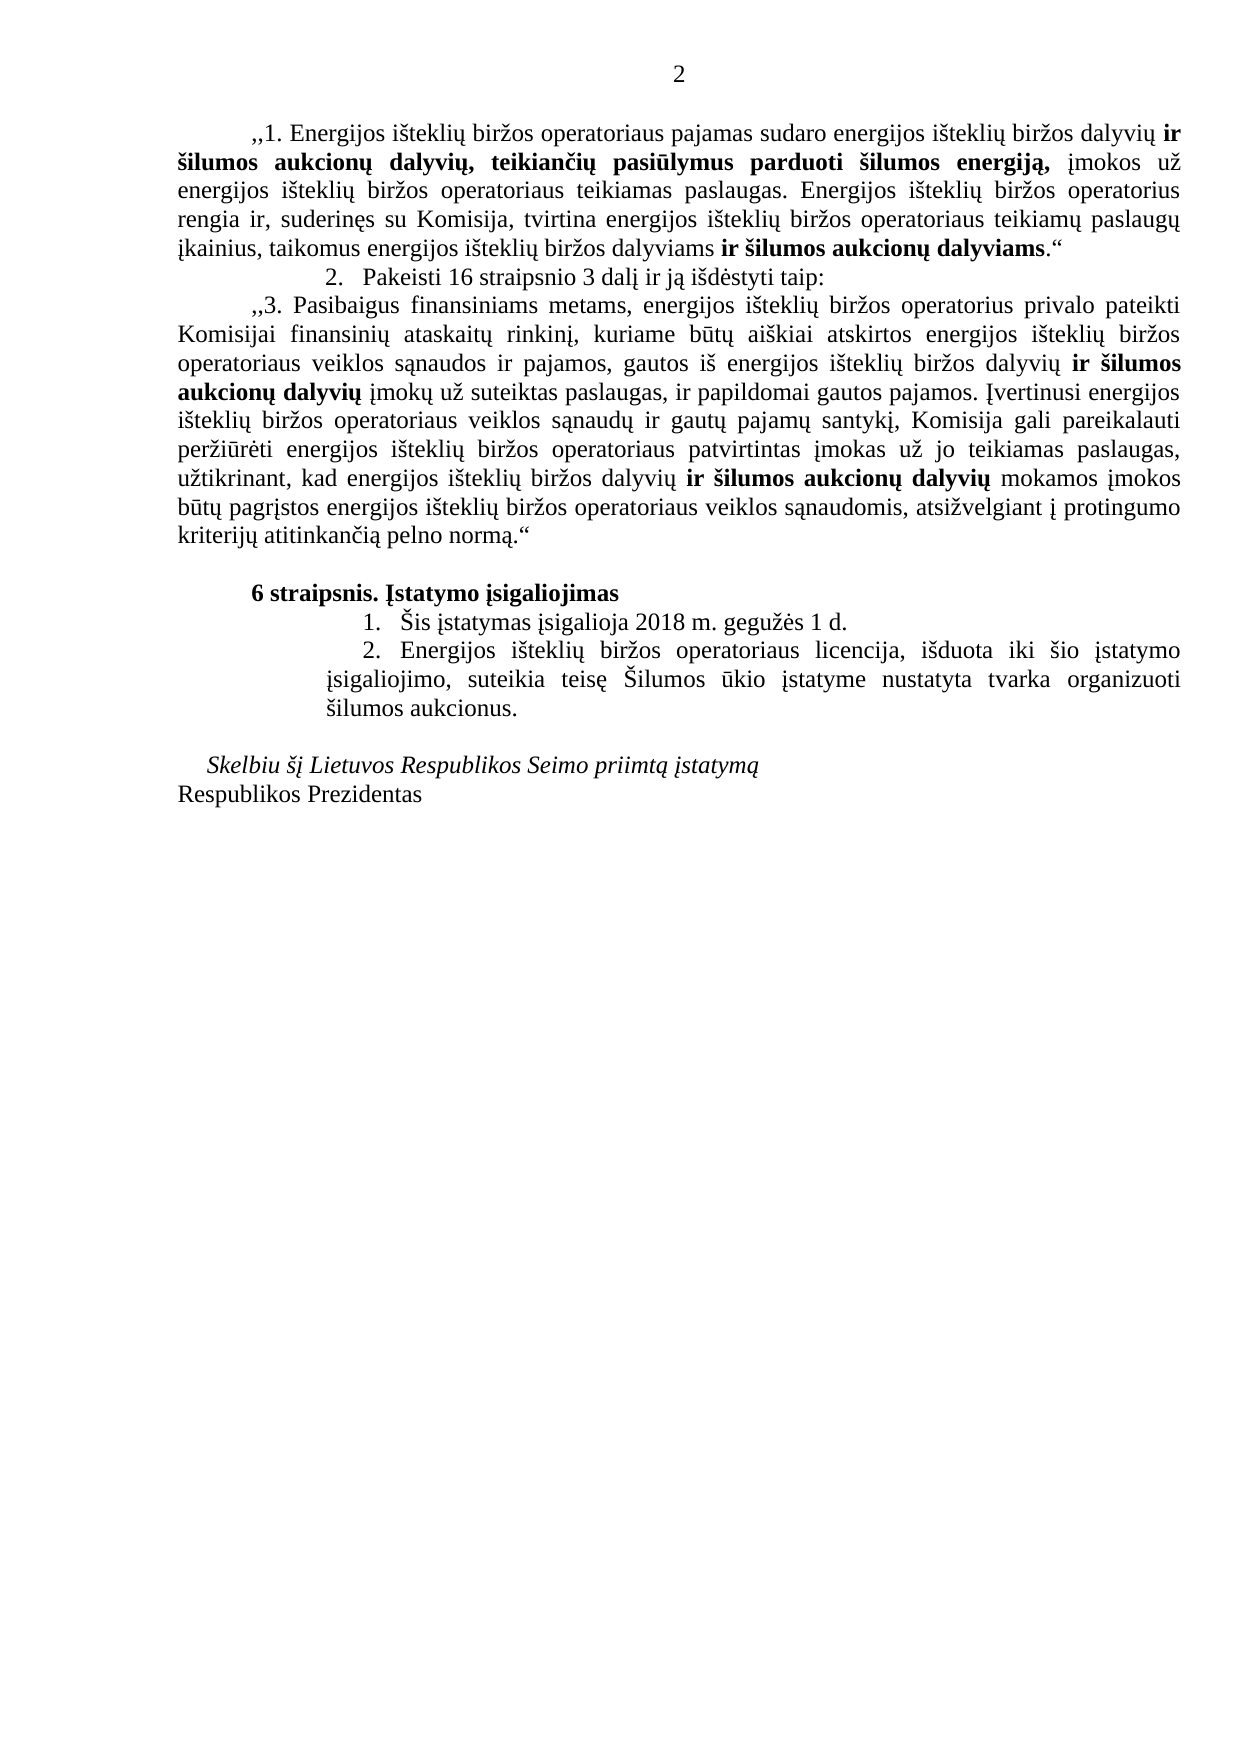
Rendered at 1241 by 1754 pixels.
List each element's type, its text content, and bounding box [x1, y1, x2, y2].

list Šis įstatymas įsigalioja 2018 m. gegužės 1 d. [288, 607, 1181, 636]
list Energijos išteklių biržos operatoriaus licencija, išduota iki šio įstatymo įsigaliojimo, suteikia teisę Šilumos ūkio įstatyme nustatyta tvarka organizuoti šilumos aukcionus. [288, 636, 1181, 722]
text Respublikos Prezidentas [177, 779, 1172, 808]
text 6 straipsnis. Įstatymo įsigaliojimas [177, 578, 1181, 607]
text ,,3. Pasibaigus finansiniams metams, energijos išteklių biržos operatorius privalo pateikti Komisijai finansinių ataskaitų rinkinį, kuriame būtų aiškiai atskirtos energijos išteklių biržos operatoriaus veiklos sąnaudos ir pajamos, gautos iš energijos išteklių biržos dalyvių ir šilumos aukcionų dalyvių įmokų už suteiktas paslaugas, ir papildomai gautos pajamos. Įvertinusi energijos išteklių biržos operatoriaus veiklos sąnaudų ir gautų pajamų santykį, Komisija gali pareikalauti peržiūrėti energijos išteklių biržos operatoriaus patvirtintas įmokas už jo teikiamas paslaugas, užtikrinant, kad energijos išteklių biržos dalyvių ir šilumos aukcionų dalyvių mokamos įmokos būtų pagrįstos energijos išteklių biržos operatoriaus veiklos sąnaudomis, atsižvelgiant į protingumo kriterijų atitinkančią pelno normą.“ [177, 291, 1181, 549]
list Pakeisti 16 straipsnio 3 dalį ir ją išdėstyti taip: [251, 262, 1181, 291]
text ,,1. Energijos išteklių biržos operatoriaus pajamas sudaro energijos išteklių biržos dalyvių ir šilumos aukcionų dalyvių, teikiančių pasiūlymus parduoti šilumos energiją, įmokos už energijos išteklių biržos operatoriaus teikiamas paslaugas. Energijos išteklių biržos operatorius rengia ir, suderinęs su Komisija, tvirtina energijos išteklių biržos operatoriaus teikiamų paslaugų įkainius, taikomus energijos išteklių biržos dalyviams ir šilumos aukcionų dalyviams.“ [177, 118, 1181, 262]
text Skelbiu šį Lietuvos Respublikos Seimo priimtą įstatymą [177, 751, 1181, 779]
